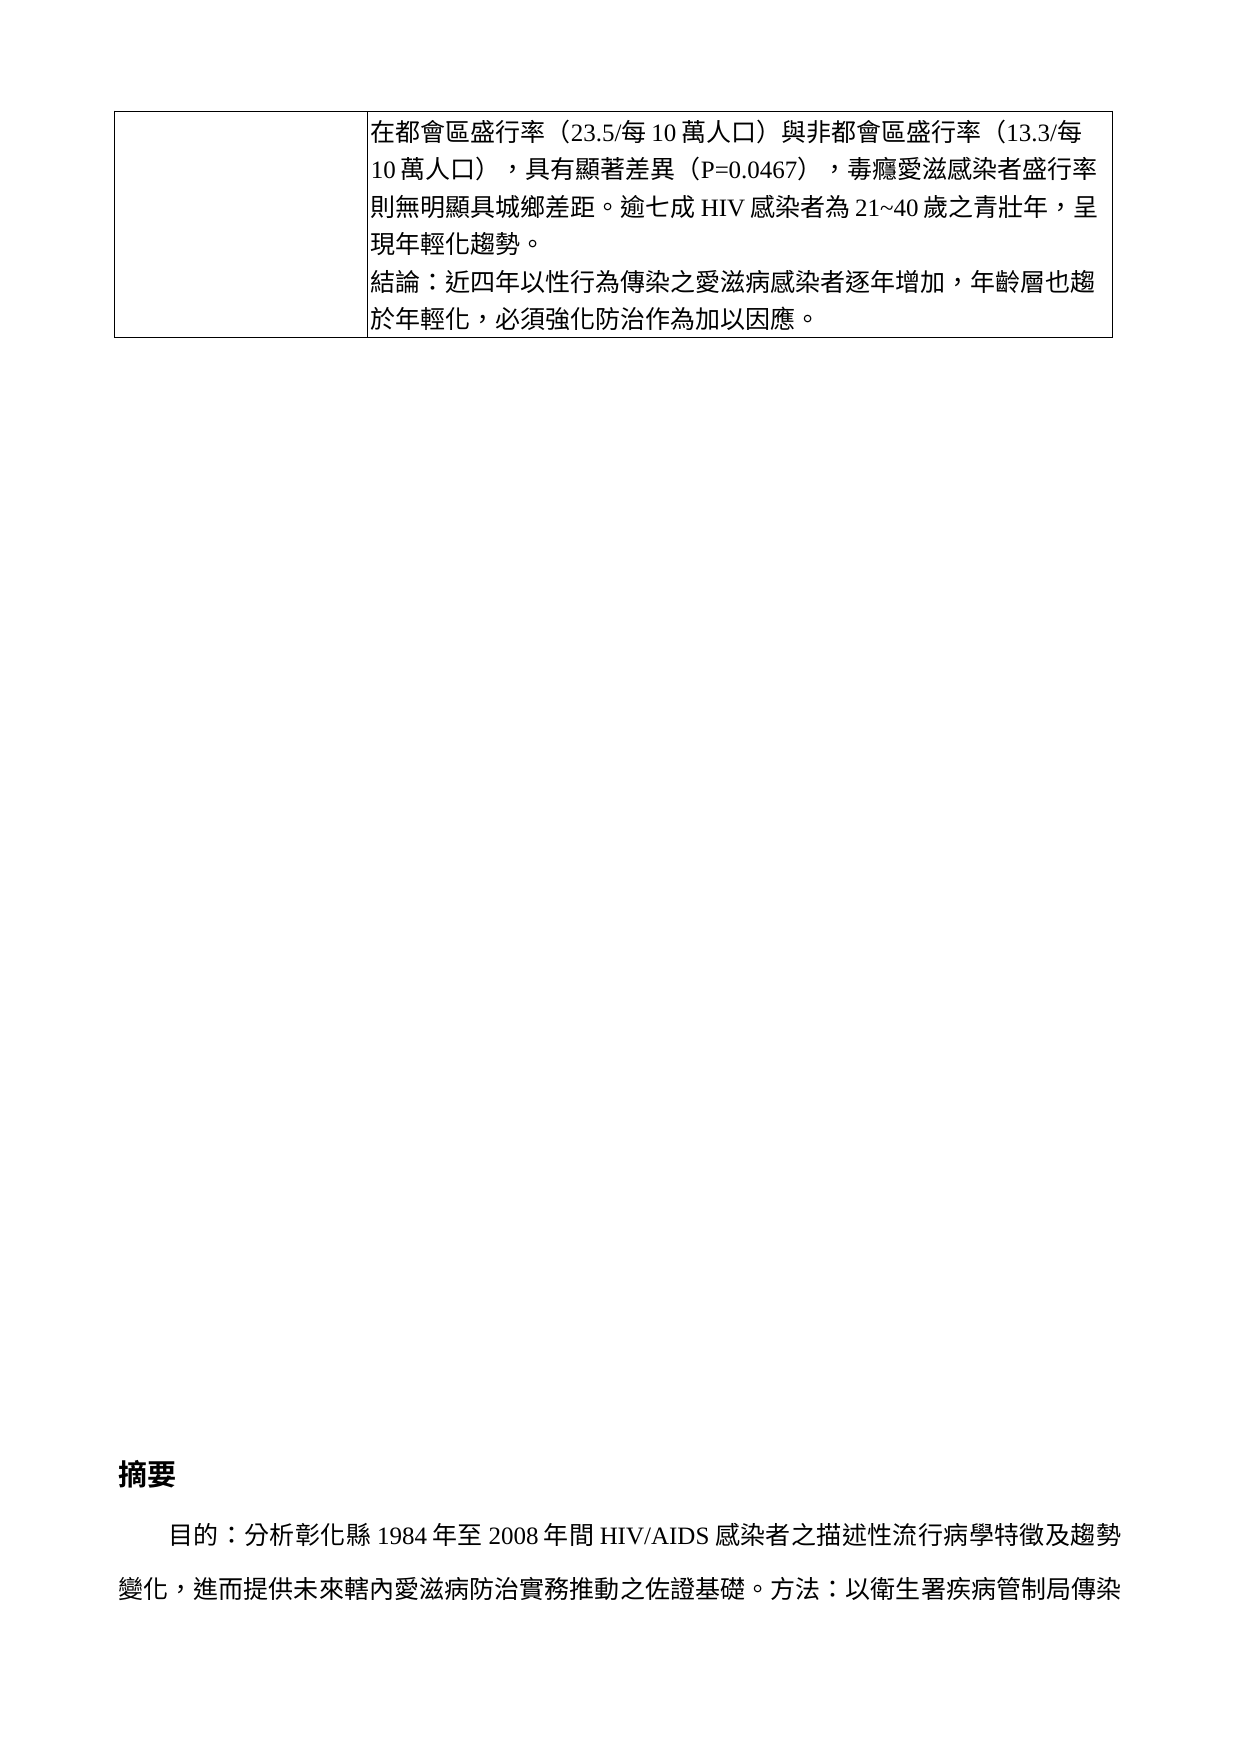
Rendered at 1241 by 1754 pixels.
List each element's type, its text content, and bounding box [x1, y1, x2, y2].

table_cell 在都會區盛行率（23.5/每10萬人口）與非都會區盛行率（13.3/每10萬人口），具有顯著差異（P=0.0467），毒癮愛滋感染者盛行率則無明顯具城鄉差距。逾七成HIV感染者為21~40歲之青壯年，呈現年輕化趨勢。 結論：近四年以性行為傳染之愛滋病感染者逐年增加，年齡層也趨於年輕化，必須強化防治作為加以因應。 [368, 112, 1112, 337]
text 摘要 [118, 1452, 1122, 1494]
text 目的：分析彰化縣1984年至2008年間HIV/AIDS感染者之描述性流行病學特徵及趨勢變化，進而提供未來轄內愛滋病防治實務推動之佐證基礎。方法：以衛生署疾病管制局傳染 [118, 1515, 1122, 1606]
table_cell [115, 112, 367, 337]
